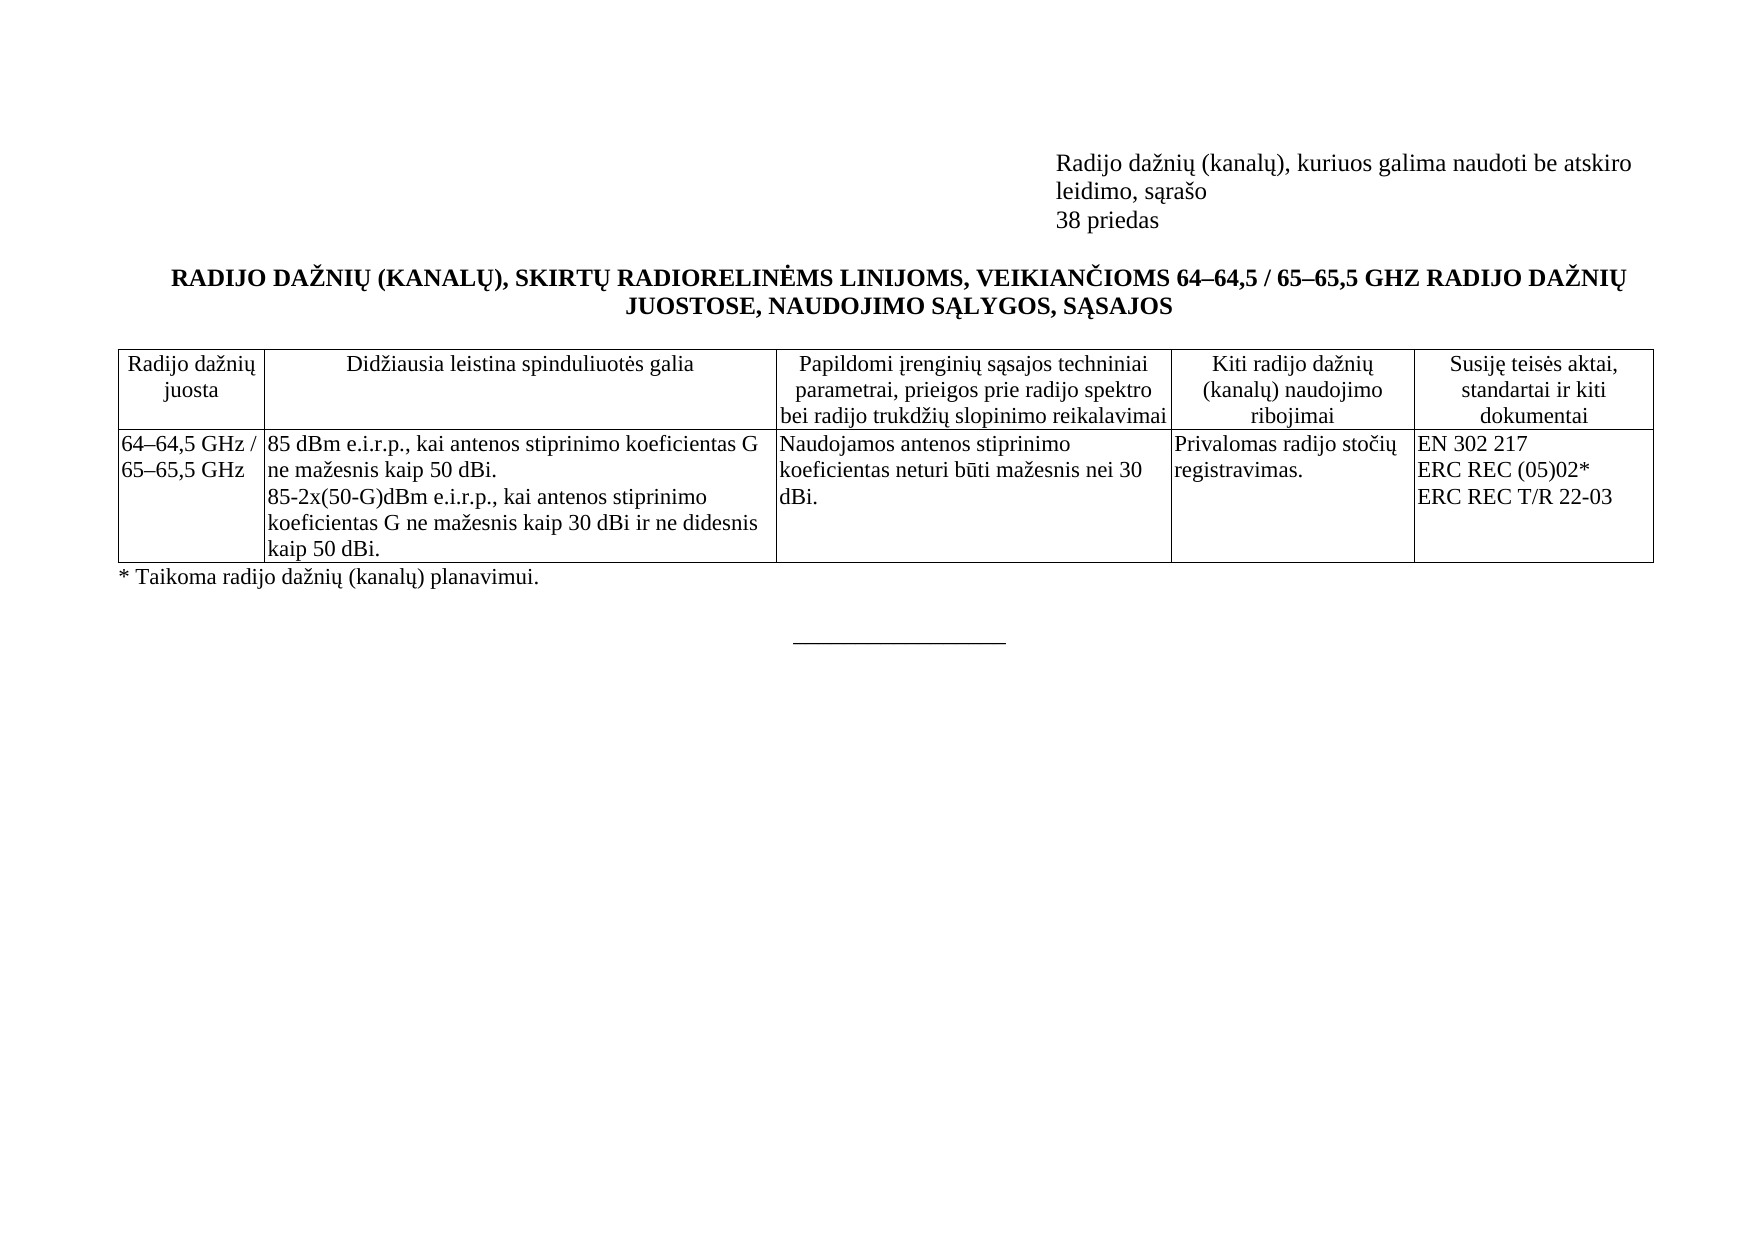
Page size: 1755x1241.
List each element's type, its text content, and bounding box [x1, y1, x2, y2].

text RADIJO DAŽNIŲ (KANALŲ), SKIRTŲ RADIORELINĖMS LINIJOMS, VEIKIANČIOMS 64–64,5 / 65–65,5 GHZ RADIJO DAŽNIŲ JUOSTOSE, NAUDOJIMO SĄLYGOS, SĄSAJOS [118, 263, 1680, 320]
table_cell Privalomas radijo stočių registravimas. [1172, 430, 1414, 562]
table_cell 64–64,5 GHz / 65–65,5 GHz [119, 430, 264, 562]
table_header Didžiausia leistina spinduliuotės galia [265, 350, 776, 429]
table_cell EN 302 217 ERC REC (05)02* ERC REC T/R 22-03 [1415, 430, 1653, 562]
text Radijo dažnių (kanalų), kuriuos galima naudoti be atskiro leidimo, sąrašo [1056, 148, 1680, 205]
table_header Susiję teisės aktai, standartai ir kiti dokumentai [1415, 350, 1653, 429]
table_cell Naudojamos antenos stiprinimo koeficientas neturi būti mažesnis nei 30 dBi. [777, 430, 1171, 562]
table_header Kiti radijo dažnių (kanalų) naudojimo ribojimai [1172, 350, 1414, 429]
table_cell 85 dBm e.i.r.p., kai antenos stiprinimo koeficientas G ne mažesnis kaip 50 dBi. 85-2x(50-G)dBm e.i.r.p., kai antenos stiprinimo koeficientas G ne mažesnis kaip 30 dBi ir ne didesnis kaip 50 dBi. [265, 430, 776, 562]
table_header Radijo dažnių juosta [119, 350, 264, 429]
text * Taikoma radijo dažnių (kanalų) planavimui. [118, 563, 1680, 589]
table_header Papildomi įrenginių sąsajos techniniai parametrai, prieigos prie radijo spektro bei radijo trukdžių slopinimo reikalavimai [777, 350, 1171, 429]
text _________________ [118, 618, 1680, 647]
text 38 priedas [1056, 205, 1680, 234]
